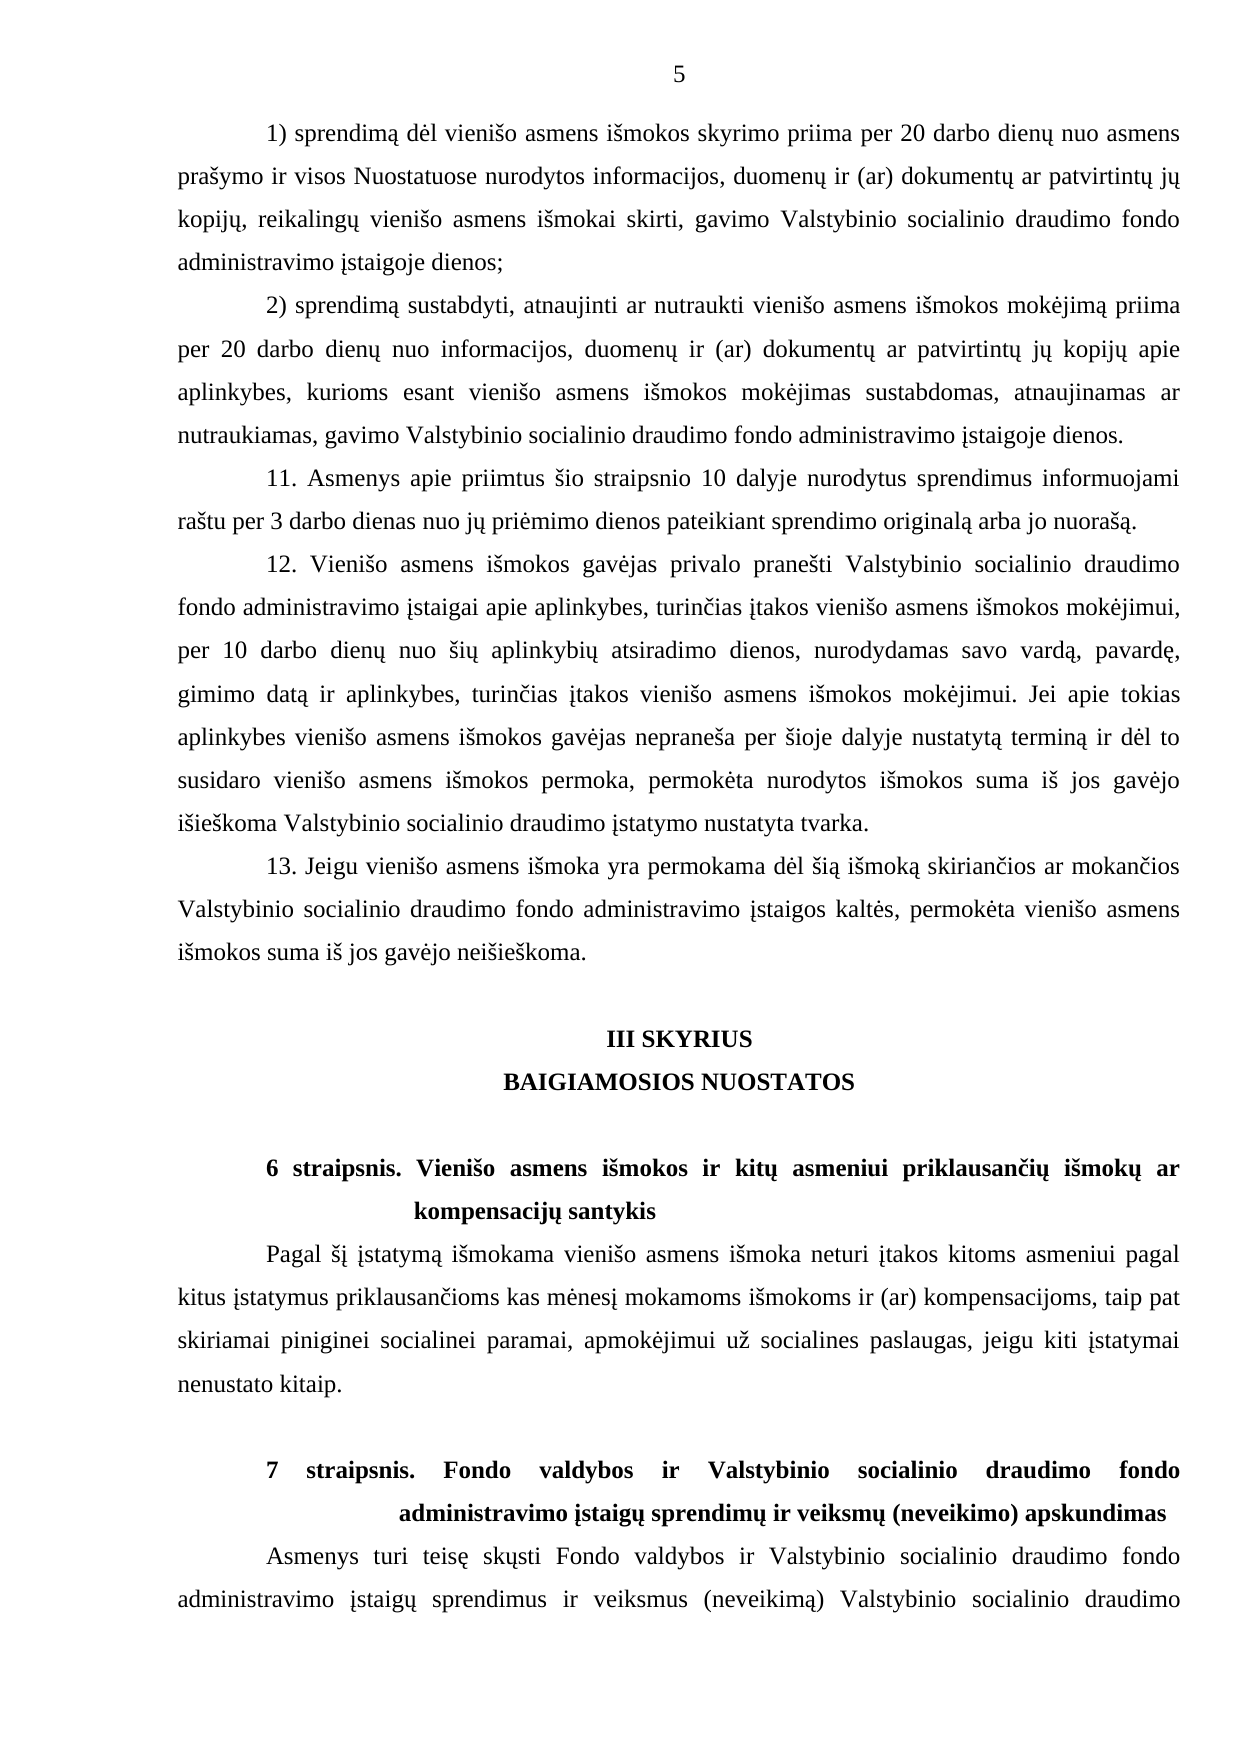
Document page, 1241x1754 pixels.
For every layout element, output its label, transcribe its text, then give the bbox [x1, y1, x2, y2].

text 11. Asmenys apie priimtus šio straipsnio 10 dalyje nurodytus sprendimus informuojami raštu per 3 darbo dienas nuo jų priėmimo dienos pateikiant sprendimo originalą arba jo nuorašą. [177, 463, 1181, 535]
text Asmenys turi teisę skųsti Fondo valdybos ir Valstybinio socialinio draudimo fondo administravimo įstaigų sprendimus ir veiksmus (neveikimą) Valstybinio socialinio draudimo [177, 1541, 1181, 1613]
text Pagal šį įstatymą išmokama vienišo asmens išmoka neturi įtakos kitoms asmeniui pagal kitus įstatymus priklausančioms kas mėnesį mokamoms išmokoms ir (ar) kompensacijoms, taip pat skiriamai piniginei socialinei paramai, apmokėjimui už socialines paslaugas, jeigu kiti įstatymai nenustato kitaip. [177, 1239, 1181, 1397]
text 6 straipsnis. Vienišo asmens išmokos ir kitų asmeniui priklausančių išmokų ar kompensacijų santykis [266, 1153, 1181, 1225]
text 1) sprendimą dėl vienišo asmens išmokos skyrimo priima per 20 darbo dienų nuo asmens prašymo ir visos Nuostatuose nurodytos informacijos, duomenų ir (ar) dokumentų ar patvirtintų jų kopijų, reikalingų vienišo asmens išmokai skirti, gavimo Valstybinio socialinio draudimo fondo administravimo įstaigoje dienos; [177, 118, 1181, 276]
text 7 straipsnis. Fondo valdybos ir Valstybinio socialinio draudimo fondo administravimo įstaigų sprendimų ir veiksmų (neveikimo) apskundimas [266, 1455, 1181, 1527]
text 2) sprendimą sustabdyti, atnaujinti ar nutraukti vienišo asmens išmokos mokėjimą priima per 20 darbo dienų nuo informacijos, duomenų ir (ar) dokumentų ar patvirtintų jų kopijų apie aplinkybes, kurioms esant vienišo asmens išmokos mokėjimas sustabdomas, atnaujinamas ar nutraukiamas, gavimo Valstybinio socialinio draudimo fondo administravimo įstaigoje dienos. [177, 291, 1181, 449]
text 13. Jeigu vienišo asmens išmoka yra permokama dėl šią išmoką skiriančios ar mokančios Valstybinio socialinio draudimo fondo administravimo įstaigos kaltės, permokėta vienišo asmens išmokos suma iš jos gavėjo neišieškoma. [177, 851, 1181, 966]
text 12. Vienišo asmens išmokos gavėjas privalo pranešti Valstybinio socialinio draudimo fondo administravimo įstaigai apie aplinkybes, turinčias įtakos vienišo asmens išmokos mokėjimui, per 10 darbo dienų nuo šių aplinkybių atsiradimo dienos, nurodydamas savo vardą, pavardę, gimimo datą ir aplinkybes, turinčias įtakos vienišo asmens išmokos mokėjimui. Jei apie tokias aplinkybes vienišo asmens išmokos gavėjas nepraneša per šioje dalyje nustatytą terminą ir dėl to susidaro vienišo asmens išmokos permoka, permokėta nurodytos išmokos suma iš jos gavėjo išieškoma Valstybinio socialinio draudimo įstatymo nustatyta tvarka. [177, 549, 1181, 837]
text BAIGIAMOSIOS NUOSTATOS [177, 1067, 1181, 1096]
text III SKYRIUS [177, 1024, 1181, 1052]
